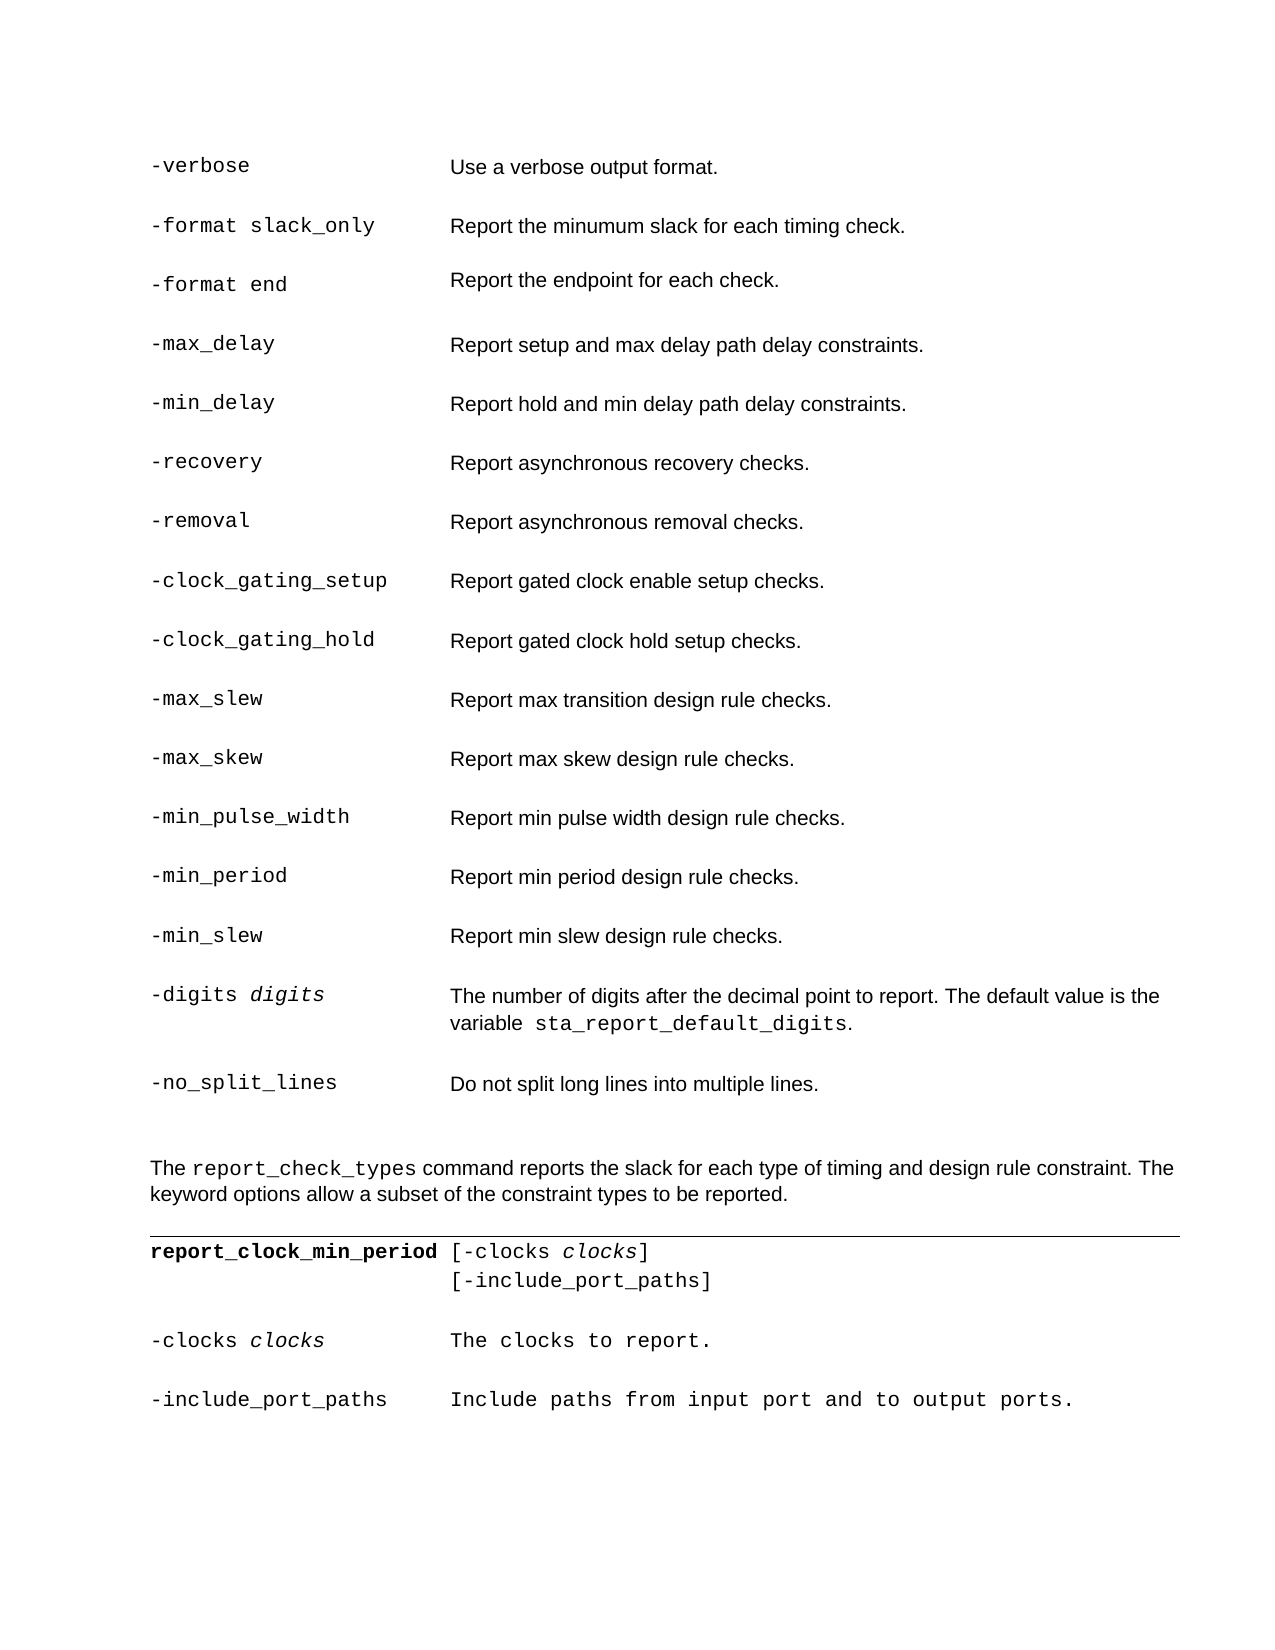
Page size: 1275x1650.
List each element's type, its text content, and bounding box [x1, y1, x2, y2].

table_cell -max_delay [150, 328, 450, 387]
table_cell Report min slew design rule checks. [450, 919, 1180, 978]
table_cell Do not split long lines into multiple lines. [450, 1067, 1180, 1126]
table_cell -clock_gating_hold [150, 623, 450, 682]
table_header report_clock_min_period [150, 1237, 450, 1324]
text The report_check_types command reports the slack for each type of timing and design rule constraint. The keyword options allow a subset of the constraint types to be reported. [150, 1156, 1180, 1206]
table_cell Report max transition design rule checks. [450, 683, 1180, 742]
table_cell -clock_gating_setup [150, 564, 450, 623]
table_cell Report setup and max delay path delay constraints. [450, 328, 1180, 387]
table_cell Report max skew design rule checks. [450, 742, 1180, 801]
table_cell Report gated clock hold setup checks. [450, 623, 1180, 682]
table_cell The clocks to report. [450, 1324, 1180, 1383]
table_cell Report hold and min delay path delay constraints. [450, 387, 1180, 446]
table_cell Report asynchronous recovery checks. [450, 446, 1180, 505]
table_cell -max_slew [150, 683, 450, 742]
table_cell -format slack_only [150, 209, 450, 268]
table_cell Use a verbose output format. [450, 150, 1180, 209]
table_cell -max_skew [150, 742, 450, 801]
table_cell -format end [150, 268, 450, 327]
table_cell Include paths from input port and to output ports. [450, 1383, 1180, 1442]
table_cell Report min period design rule checks. [450, 860, 1180, 919]
table_header [-clocks clocks] [-include_port_paths] [450, 1237, 1180, 1324]
table_cell -min_slew [150, 919, 450, 978]
table_cell -include_port_paths [150, 1383, 450, 1442]
table_cell Report asynchronous removal checks. [450, 505, 1180, 564]
table_cell -min_pulse_width [150, 801, 450, 860]
table_cell -min_period [150, 860, 450, 919]
table_cell -digits digits [150, 978, 450, 1067]
table_cell -recovery [150, 446, 450, 505]
table_cell Report the minumum slack for each timing check. [450, 209, 1180, 268]
table_cell Report the endpoint for each check. [450, 268, 1180, 327]
table_cell -clocks clocks [150, 1324, 450, 1383]
table_cell -removal [150, 505, 450, 564]
table_cell Report gated clock enable setup checks. [450, 564, 1180, 623]
table_cell The number of digits after the decimal point to report. The default value is the variable sta_report_default_digits. [450, 978, 1180, 1067]
table_cell -verbose [150, 150, 450, 209]
table_cell -min_delay [150, 387, 450, 446]
table_cell Report min pulse width design rule checks. [450, 801, 1180, 860]
table_cell -no_split_lines [150, 1067, 450, 1126]
